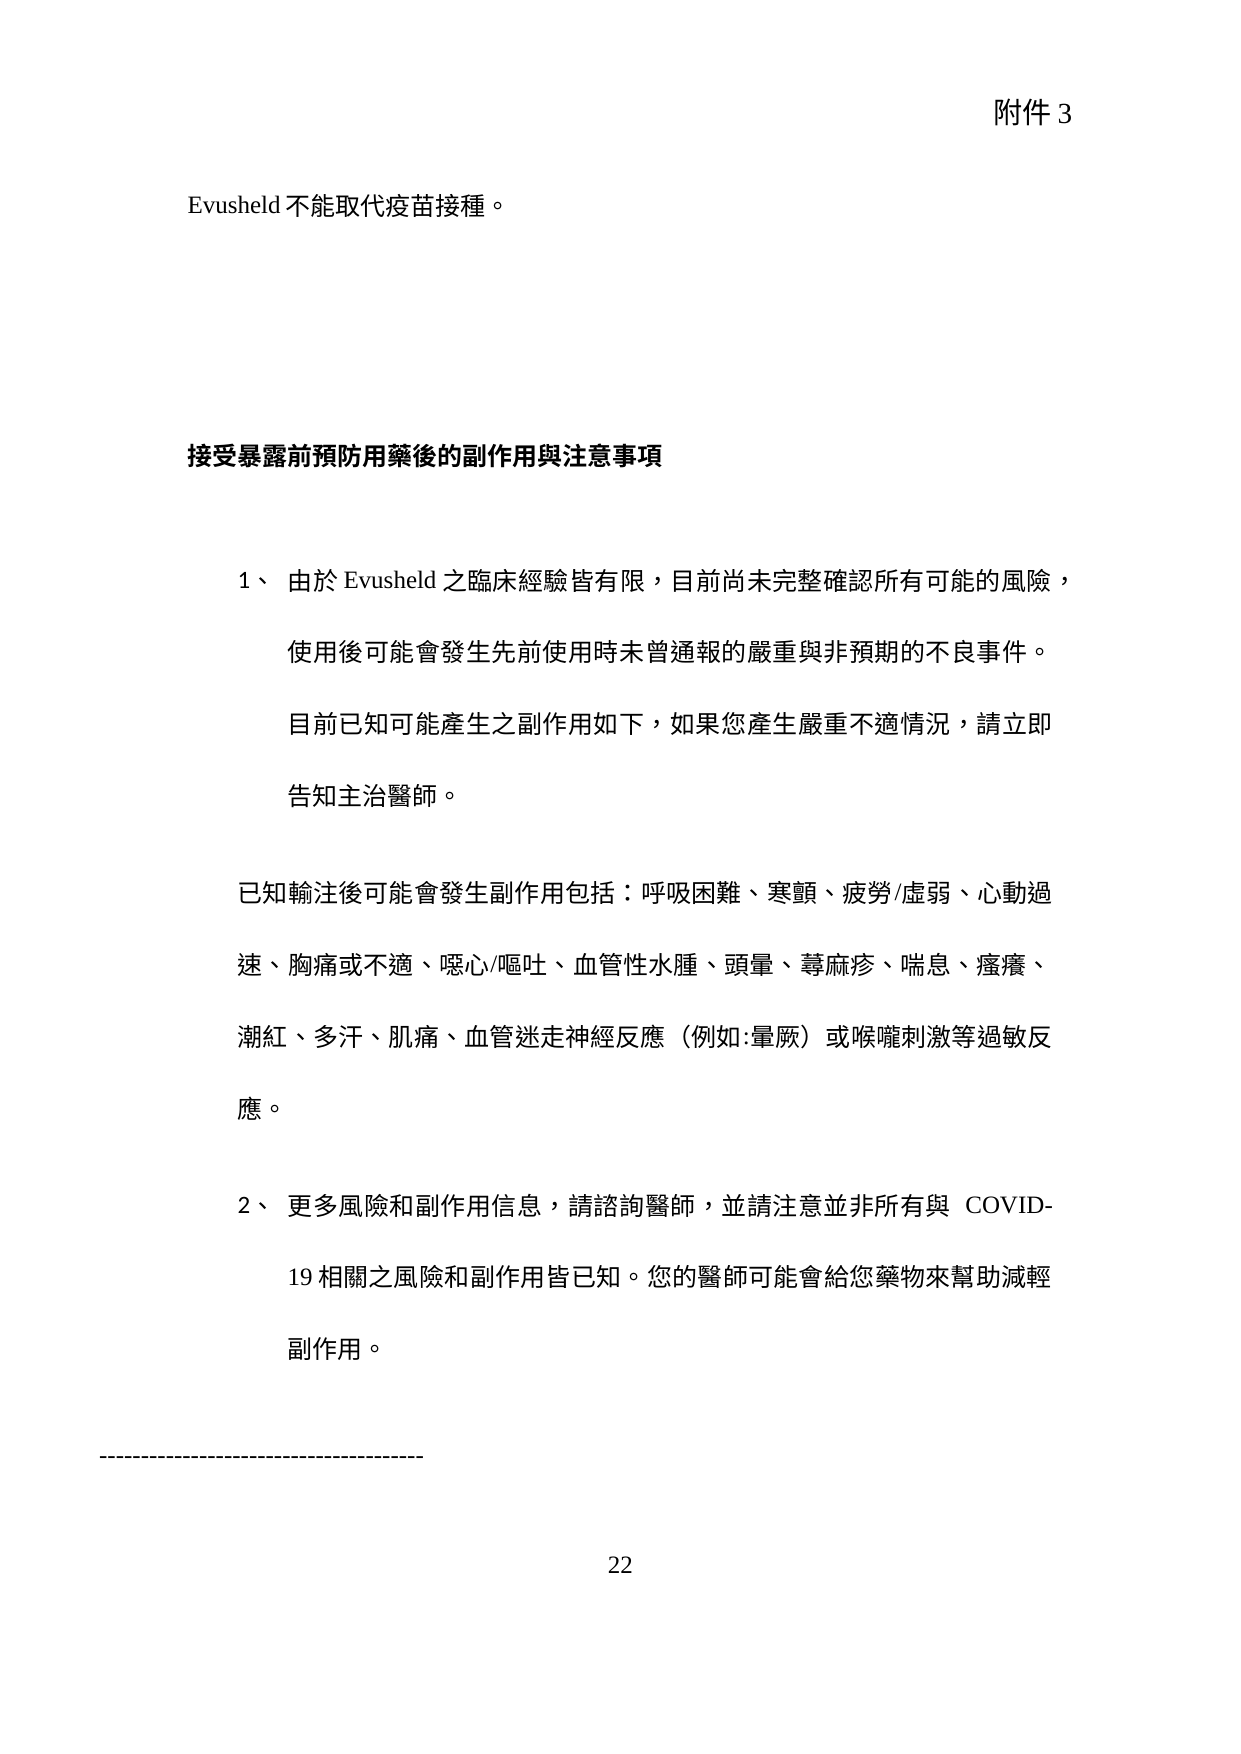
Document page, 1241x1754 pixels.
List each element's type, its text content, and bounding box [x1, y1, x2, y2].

text 已知輸注後可能會發生副作用包括：呼吸困難、寒顫、疲勞/虛弱、心動過速、胸痛或不適、噁心/嘔吐、血管性水腫、頭暈、蕁麻疹、喘息、瘙癢、潮紅、多汗、肌痛、血管迷走神經反應（例如:暈厥）或喉嚨刺激等過敏反應。 [237, 850, 1053, 1128]
list 更多風險和副作用信息，請諮詢醫師，並請注意並非所有與 COVID-19相關之風險和副作用皆已知。您的醫師可能會給您藥物來幫助減輕副作用。 [237, 1162, 1053, 1369]
list 由於Evusheld之臨床經驗皆有限，目前尚未完整確認所有可能的風險，使用後可能會發生先前使用時未曾通報的嚴重與非預期的不良事件。目前已知可能產生之副作用如下，如果您產生嚴重不適情況，請立即告知主治醫師。 [237, 537, 1053, 816]
text 提醒您，按時接種COVID-19疫苗接種仍是最具效益之傳染病預防介入措施，Evusheld不能取代疫苗接種。 [187, 162, 1053, 225]
text --------------------------------------- [99, 1412, 1053, 1475]
list 附件3 [993, 89, 1099, 132]
text 接受暴露前預防用藥後的副作用與注意事項 [187, 412, 1053, 475]
list 由於Evusheld之臨床經驗皆有限，目前尚未完整確認所有可能的風險，使用後可能會發生先前使用時未曾通報的嚴重與非預期的不良事件。目前已知可能產生之副作用如下，如果您產生嚴重不適情況，請立即告知主治醫師。 [978, 82, 1114, 160]
